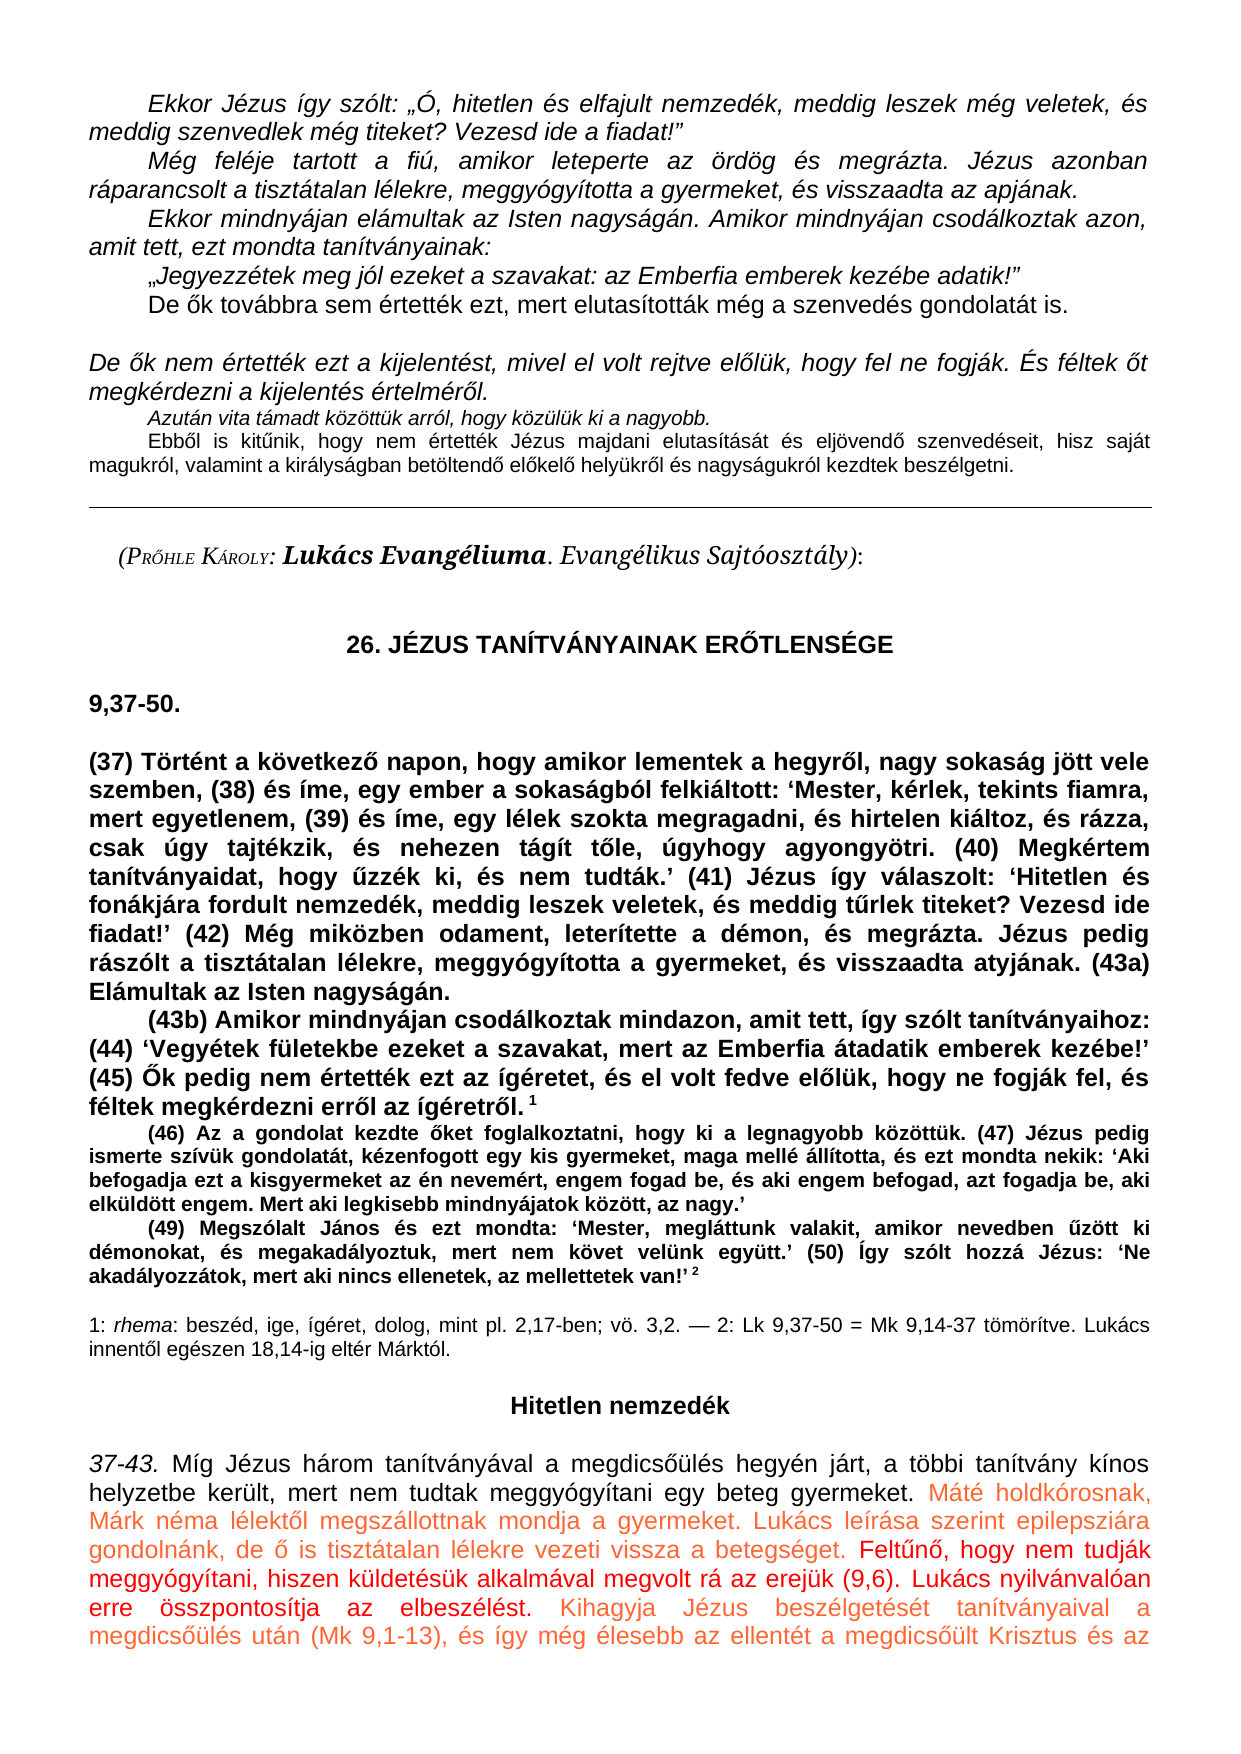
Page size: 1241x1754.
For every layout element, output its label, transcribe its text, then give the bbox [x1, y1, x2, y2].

text (Prőhle Károly: Lukács Evangéliuma. Evangélikus Sajtóosztály): [88, 508, 1152, 601]
text Azután vita támadt közöttük arról, hogy közülük ki a nagyobb. [88, 406, 1152, 429]
text Ekkor mindnyájan elámultak az Isten nagyságán. Amikor mindnyájan csodálkoztak azon, amit tett, ezt mondta tanítványainak: [88, 203, 1152, 261]
text Hitetlen nemzedék [88, 1391, 1152, 1419]
text 9,37-50. [88, 688, 1152, 717]
text Ekkor Jézus így szólt: „Ó, hitetlen és elfajult nemzedék, meddig leszek még veletek, és meddig szenvedlek még titeket? Vezesd ide a fiadat!” [88, 88, 1152, 146]
text (43b) Amikor mindnyájan csodálkoztak mindazon, amit tett, így szólt tanítványaihoz: (44) ‘Vegyétek fületekbe ezeket a szavakat, mert az Emberfia átadatik emberek kezébe!’ (45) Ők pedig nem értették ezt az ígéretet, és el volt fedve előlük, hogy ne fogják fel, és féltek megkérdezni erről az ígéretről. 1 [88, 1006, 1152, 1121]
text „Jegyezzétek meg jól ezeket a szavakat: az Emberfia emberek kezébe adatik!” [88, 261, 1152, 290]
text Még feléje tartott a fiú, amikor leteperte az ördög és megrázta. Jézus azonban ráparancsolt a tisztátalan lélekre, meggyógyította a gyermeket, és visszaadta az apjának. [88, 146, 1152, 203]
text 26. JÉZUS TANÍTVÁNYAINAK ERŐTLENSÉGE [88, 630, 1152, 659]
text 37-43. Míg Jézus három tanítványával a megdicsőülés hegyén járt, a többi tanítvány kínos helyzetbe került, mert nem tudtak meggyógyítani egy beteg gyermeket. Máté holdkórosnak, Márk néma lélektől megszállottnak mondja a gyermeket. Lukács leírása szerint epilepsziára gondolnánk, de ő is tisztátalan lélekre vezeti vissza a betegséget. Feltűnő, hogy nem tudják meggyógyítani, hiszen küldetésük alkalmával megvolt rá az erejük (9,6). Lukács nyilvánvalóan erre összpontosítja az elbeszélést. Kihagyja Jézus beszélgetését tanítványaival a megdicsőülés után (Mk 9,1-13), és így még élesebb az ellentét a megdicsőült Krisztus és az [88, 1449, 1152, 1650]
text Ebből is kitűnik, hogy nem értették Jézus majdani elutasítását és eljövendő szenvedéseit, hisz saját magukról, valamint a királyságban betöltendő előkelő helyükről és nagyságukról kezdtek beszélgetni. [88, 429, 1152, 477]
text (37) Történt a következő napon, hogy amikor lementek a hegyről, nagy sokaság jött vele szemben, (38) és íme, egy ember a sokaságból felkiáltott: ‘Mester, kérlek, tekints fiamra, mert egyetlenem, (39) és íme, egy lélek szokta megragadni, és hirtelen kiáltoz, és rázza, csak úgy tajtékzik, és nehezen tágít tőle, úgyhogy agyongyötri. (40) Megkértem tanítványaidat, hogy űzzék ki, és nem tudták.’ (41) Jézus így válaszolt: ‘Hitetlen és fonákjára fordult nemzedék, meddig leszek veletek, és meddig tűrlek titeket? Vezesd ide fiadat!’ (42) Még miközben odament, leterítette a démon, és megrázta. Jézus pedig rászólt a tisztátalan lélekre, meggyógyította a gyermeket, és visszaadta atyjának. (43a) Elámultak az Isten nagyságán. [88, 747, 1152, 1006]
text (46) Az a gondolat kezdte őket foglalkoztatni, hogy ki a legnagyobb közöttük. (47) Jézus pedig ismerte szívük gondolatát, kézenfogott egy kis gyermeket, maga mellé állította, és ezt mondta nekik: ‘Aki befogadja ezt a kisgyermeket az én nevemért, engem fogad be, és aki engem befogad, azt fogadja be, aki elküldött engem. Mert aki legkisebb mindnyájatok között, az nagy.’ [88, 1121, 1152, 1216]
text De ők továbbra sem értették ezt, mert elutasították még a szenvedés gondolatát is. [88, 290, 1152, 318]
text (49) Megszólalt János és ezt mondta: ‘Mester, megláttunk valakit, amikor nevedben űzött ki démonokat, és megakadályoztuk, mert nem követ velünk együtt.’ (50) Így szólt hozzá Jézus: ‘Ne akadályozzátok, mert aki nincs ellenetek, az mellettetek van!’ 2 [88, 1216, 1152, 1288]
text De ők nem értették ezt a kijelentést, mivel el volt rejtve előlük, hogy fel ne fogják. És féltek őt megkérdezni a kijelentés értelméről. [88, 348, 1152, 406]
text 1: rhema: beszéd, ige, ígéret, dolog, mint pl. 2,17-ben; vö. 3,2. — 2: Lk 9,37-50 = Mk 9,14-37 tömörítve. Lukács innentől egészen 18,14-ig eltér Márktól. [88, 1313, 1152, 1361]
